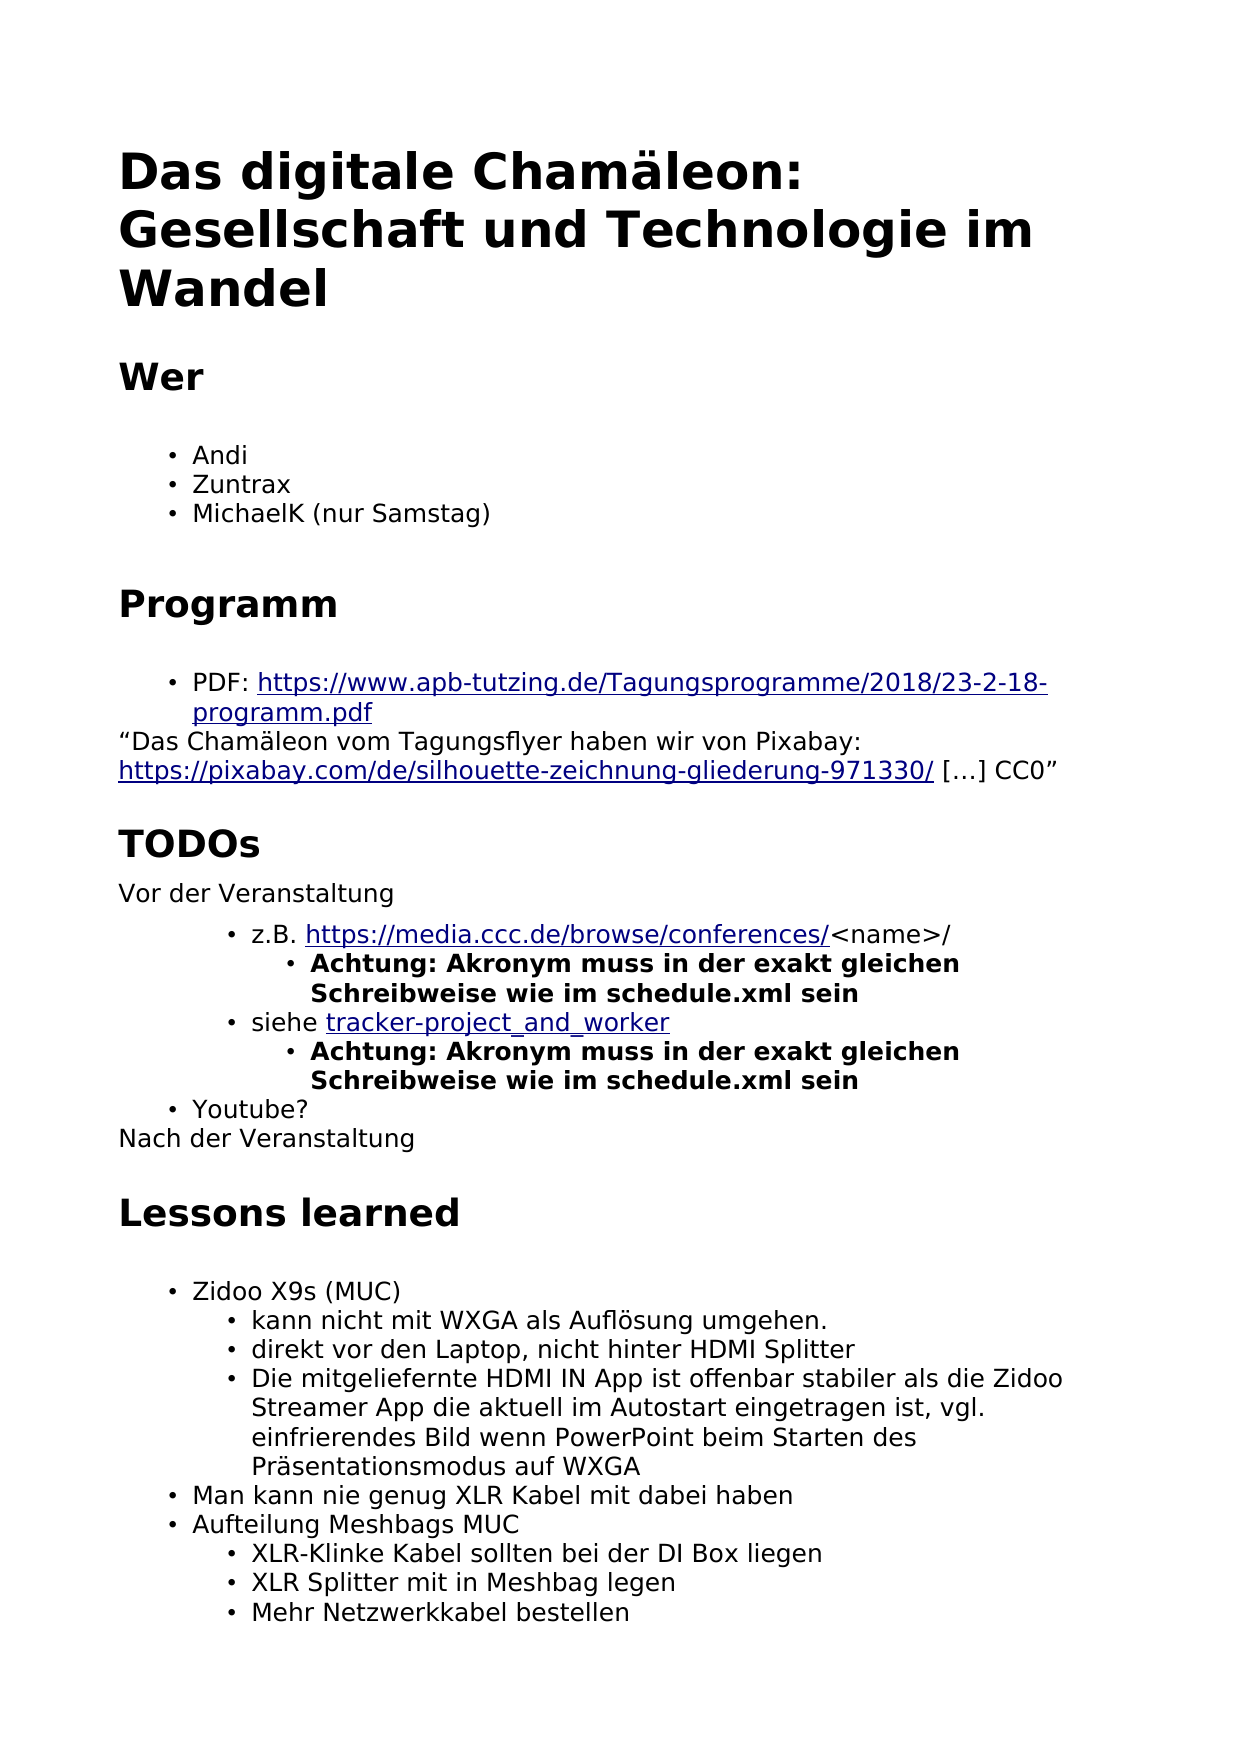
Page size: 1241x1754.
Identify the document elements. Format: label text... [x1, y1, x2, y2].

list MichaelK (nur Samstag) [177, 499, 1122, 528]
subtitle Das digitale Chamäleon: Gesellschaft und Technologie im Wandel [118, 143, 1122, 318]
list XLR-Klinke Kabel sollten bei der DI Box liegen [236, 1539, 1122, 1569]
list siehe tracker-project_and_worker [236, 1008, 1122, 1037]
text Nach der Veranstaltung [118, 1125, 1122, 1154]
list Mehr Netzwerkkabel bestellen [236, 1598, 1122, 1627]
list Zuntrax [177, 470, 1122, 499]
list XLR Splitter mit in Meshbag legen [236, 1569, 1122, 1598]
list Zidoo X9s (MUC) [177, 1277, 1122, 1306]
list Man kann nie genug XLR Kabel mit dabei haben [177, 1481, 1122, 1510]
list PDF: https://www.apb-tutzing.de/Tagungsprogramme/2018/23-2-18-programm.pdf [177, 668, 1122, 727]
list Achtung: Akronym muss in der exakt gleichen Schreibweise wie im schedule.xml sein [295, 1037, 1122, 1096]
subtitle Programm [118, 583, 1122, 627]
list z.B. https://media.ccc.de/browse/conferences/<name>/ [236, 921, 1122, 950]
subtitle Lessons learned [118, 1191, 1122, 1235]
list Die mitgeliefernte HDMI IN App ist offenbar stabiler als die Zidoo Streamer App die aktuell im Autostart eingetragen ist, vgl. einfrierendes Bild wenn PowerPoint beim Starten des Präsentationsmodus auf WXGA [236, 1364, 1122, 1481]
text Vor der Veranstaltung [118, 879, 1122, 908]
subtitle TODOs [118, 823, 1122, 866]
list direkt vor den Laptop, nicht hinter HDMI Splitter [236, 1335, 1122, 1364]
text “Das Chamäleon vom Tagungsflyer haben wir von Pixabay: https://pixabay.com/de/silhouette-zeichnung-gliederung-971330/ […] CC0” [118, 727, 1122, 785]
list kann nicht mit WXGA als Auflösung umgehen. [236, 1306, 1122, 1335]
list Achtung: Akronym muss in der exakt gleichen Schreibweise wie im schedule.xml sein [295, 950, 1122, 1008]
list Aufteilung Meshbags MUC [177, 1510, 1122, 1539]
subtitle Wer [118, 355, 1122, 399]
list Youtube? [177, 1096, 1122, 1125]
list Andi [177, 441, 1122, 470]
